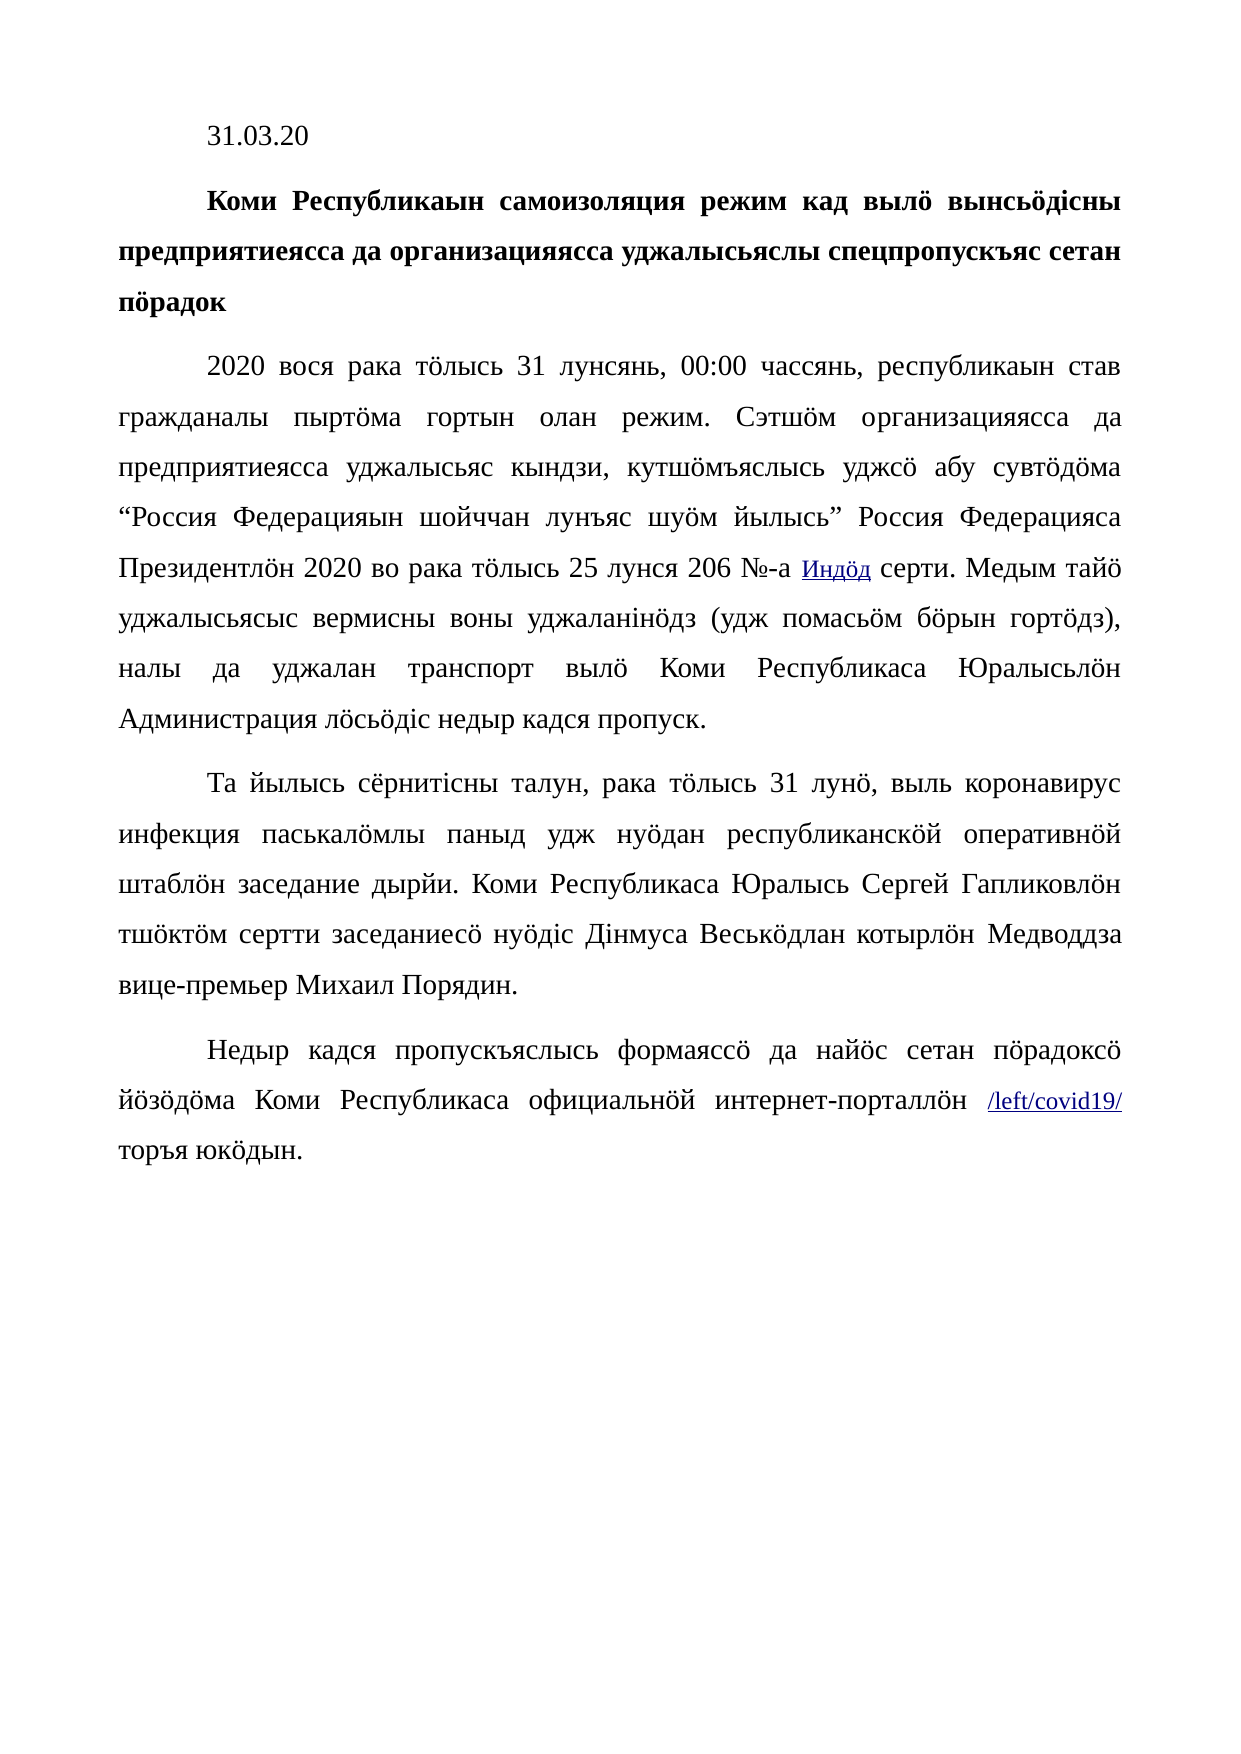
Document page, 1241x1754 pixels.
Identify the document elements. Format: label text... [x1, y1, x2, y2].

text Недыр кадся пропускъяслысь формаяссӧ да найӧс сетан пӧрадоксӧ йӧзӧдӧма Коми Республикаса официальнӧй интернет-порталлӧн /left/covid19/ торъя юкӧдын. [118, 1032, 1122, 1166]
text Та йылысь сёрнитісны талун, рака тӧлысь 31 лунӧ, выль коронавирус инфекция паськалӧмлы паныд удж нуӧдан республиканскӧй оперативнӧй штаблӧн заседание дырйи. Коми Республикаса Юралысь Сергей Гапликовлӧн тшӧктӧм сертти заседаниесӧ нуӧдіс Дінмуса Веськӧдлан котырлӧн Медводдза вице-премьер Михаил Порядин. [118, 766, 1122, 1000]
text 2020 вося рака тӧлысь 31 лунсянь, 00:00 чассянь, республикаын став гражданалы пыртӧма гортын олан режим. Сэтшӧм организацияясса да предприятиеясса уджалысьяс кындзи, кутшӧмъяслысь уджсӧ абу сувтӧдӧма “Россия Федерацияын шойччан лунъяс шуӧм йылысь” Россия Федерацияса Президентлӧн 2020 во рака тӧлысь 25 лунся 206 №-а Индӧд серти. Медым тайӧ уджалысьясыс вермисны воны уджаланінӧдз (удж помасьӧм бӧрын гортӧдз), налы да уджалан транспорт вылӧ Коми Республикаса Юралысьлӧн Администрация лӧсьӧдіс недыр кадся пропуск. [118, 348, 1122, 734]
text Коми Республикаын самоизоляция режим кад вылӧ вынсьӧдісны предприятиеясса да организацияясса уджалысьяслы спецпропускъяс сетан пӧрадок [118, 183, 1122, 317]
text 31.03.20 [118, 118, 1122, 152]
